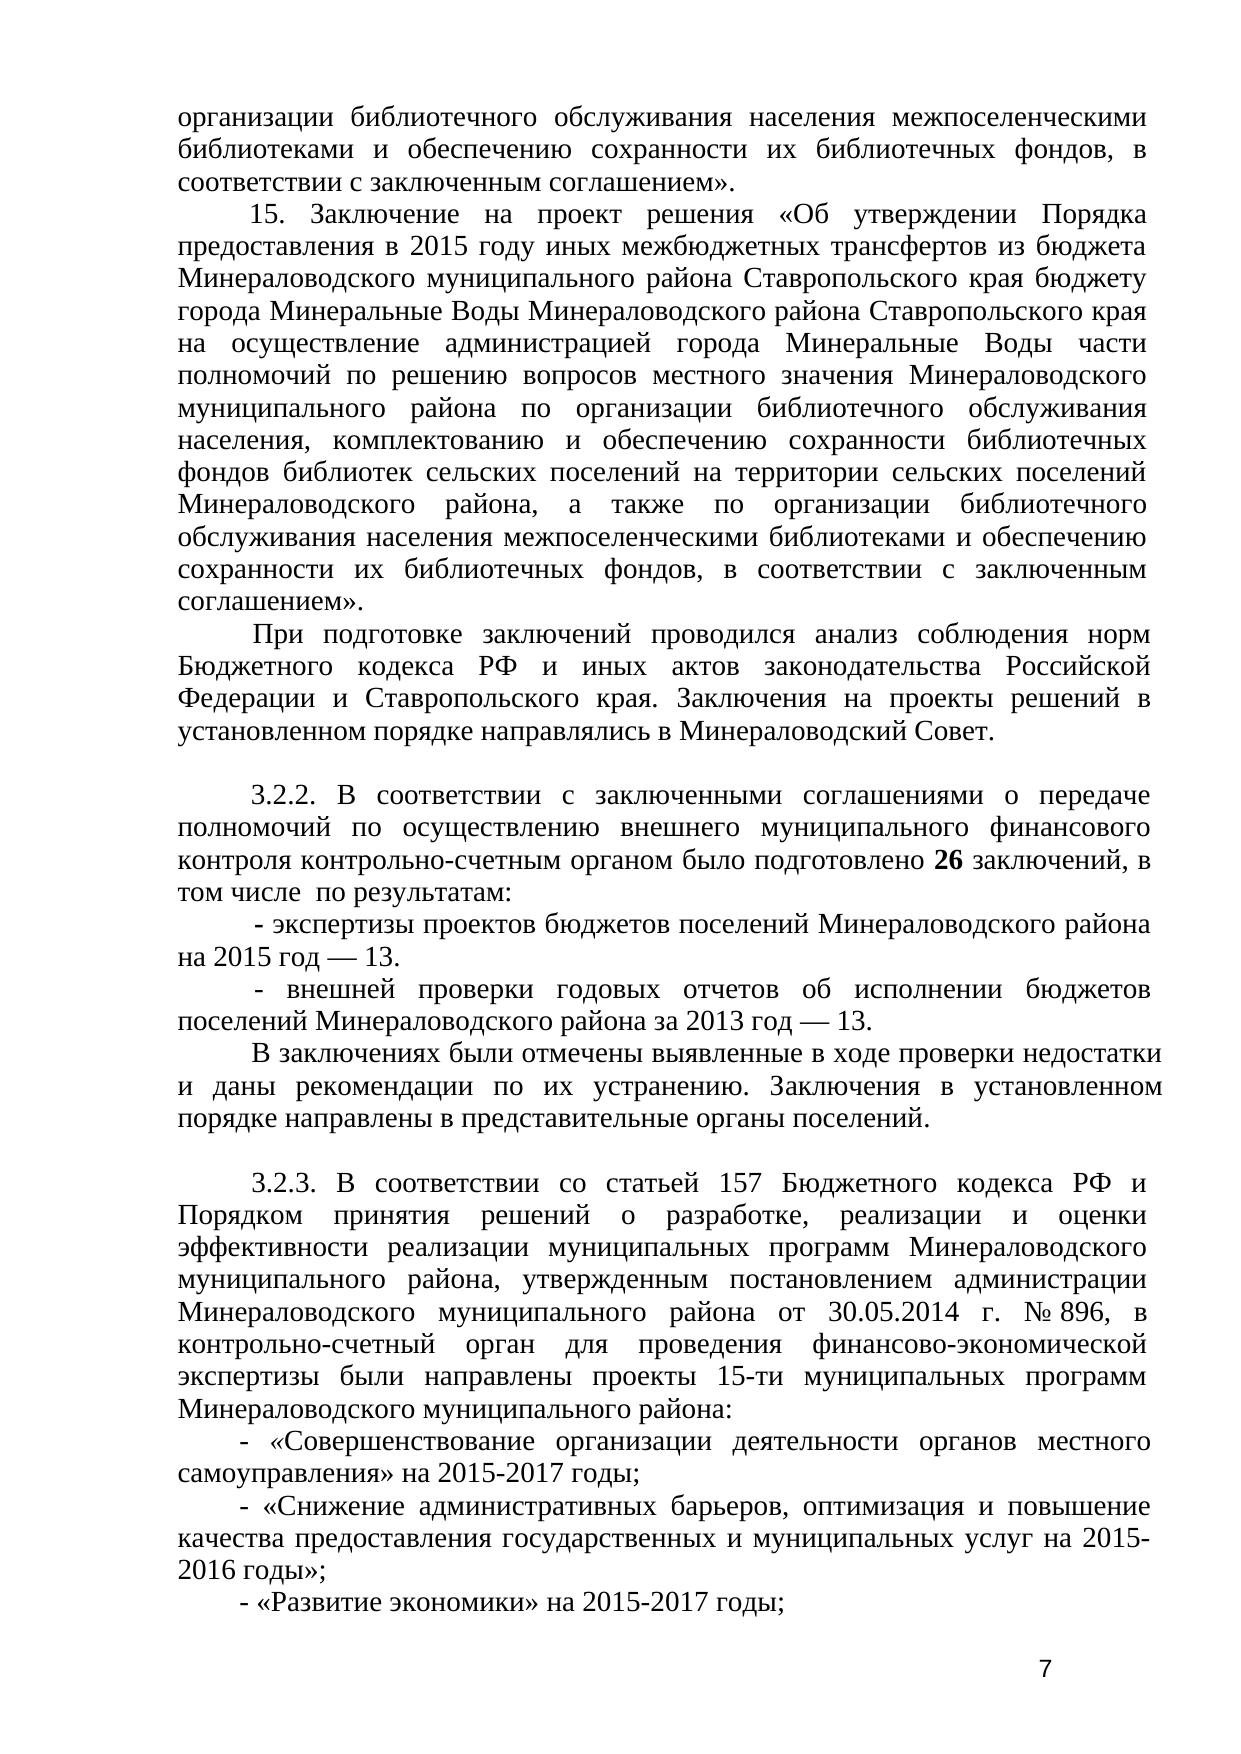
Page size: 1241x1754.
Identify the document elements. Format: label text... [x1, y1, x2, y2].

text При подготовке заключений проводился анализ соблюдения норм Бюджетного кодекса РФ и иных актов законодательства Российской Федерации и Ставропольского края. Заключения на проекты решений в установленном порядке направлялись в Минераловодский Совет. [177, 617, 1152, 746]
text - экспертизы проектов бюджетов поселений Минераловодского района на 2015 год — 13. [177, 908, 1152, 972]
text 3.2.2. В соответствии с заключенными соглашениями о передаче полномочий по осуществлению внешнего муниципального финансового контроля контрольно-счетным органом было подготовлено 26 заключений, в том числе по результатам: [177, 778, 1152, 908]
text 15. Заключение на проект решения «Об утверждении Порядка предоставления в 2015 году иных межбюджетных трансфертов из бюджета Минераловодского муниципального района Ставропольского края бюджету города Минеральные Воды Минераловодского района Ставропольского края на осуществление администрацией города Минеральные Воды части полномочий по решению вопросов местного значения Минераловодского муниципального района по организации библиотечного обслуживания населения, комплектованию и обеспечению сохранности библиотечных фондов библиотек сельских поселений на территории сельских поселений Минераловодского района, а также по организации библиотечного обслуживания населения межпоселенческими библиотеками и обеспечению сохранности их библиотечных фондов, в соответствии с заключенным соглашением». [177, 197, 1147, 617]
text - внешней проверки годовых отчетов об исполнении бюджетов поселений Минераловодского района за 2013 год — 13. [177, 972, 1152, 1037]
text - «Снижение административных барьеров, оптимизация и повышение качества предоставления государственных и муниципальных услуг на 2015-2016 годы»; [177, 1489, 1152, 1586]
text 3.2.3. В соответствии со статьей 157 Бюджетного кодекса РФ и Порядком принятия решений о разработке, реализации и оценки эффективности реализации муниципальных программ Минераловодского муниципального района, утвержденным постановлением администрации Минераловодского муниципального района от 30.05.2014 г. № 896, в контрольно-счетный орган для проведения финансово-экономической экспертизы были направлены проекты 15-ти муниципальных программ Минераловодского муниципального района: [177, 1166, 1147, 1424]
text - «Совершенствование организации деятельности органов местного самоуправления» на 2015-2017 годы; [177, 1424, 1152, 1489]
text - «Развитие экономики» на 2015-2017 годы; [177, 1586, 1152, 1618]
text В заключениях были отмечены выявленные в ходе проверки недостатки и даны рекомендации по их устранению. Заключения в установленном порядке направлены в представительные органы поселений. [177, 1037, 1163, 1134]
text организации библиотечного обслуживания населения межпоселенческими библиотеками и обеспечению сохранности их библиотечных фондов, в соответствии с заключенным соглашением». [177, 100, 1147, 197]
